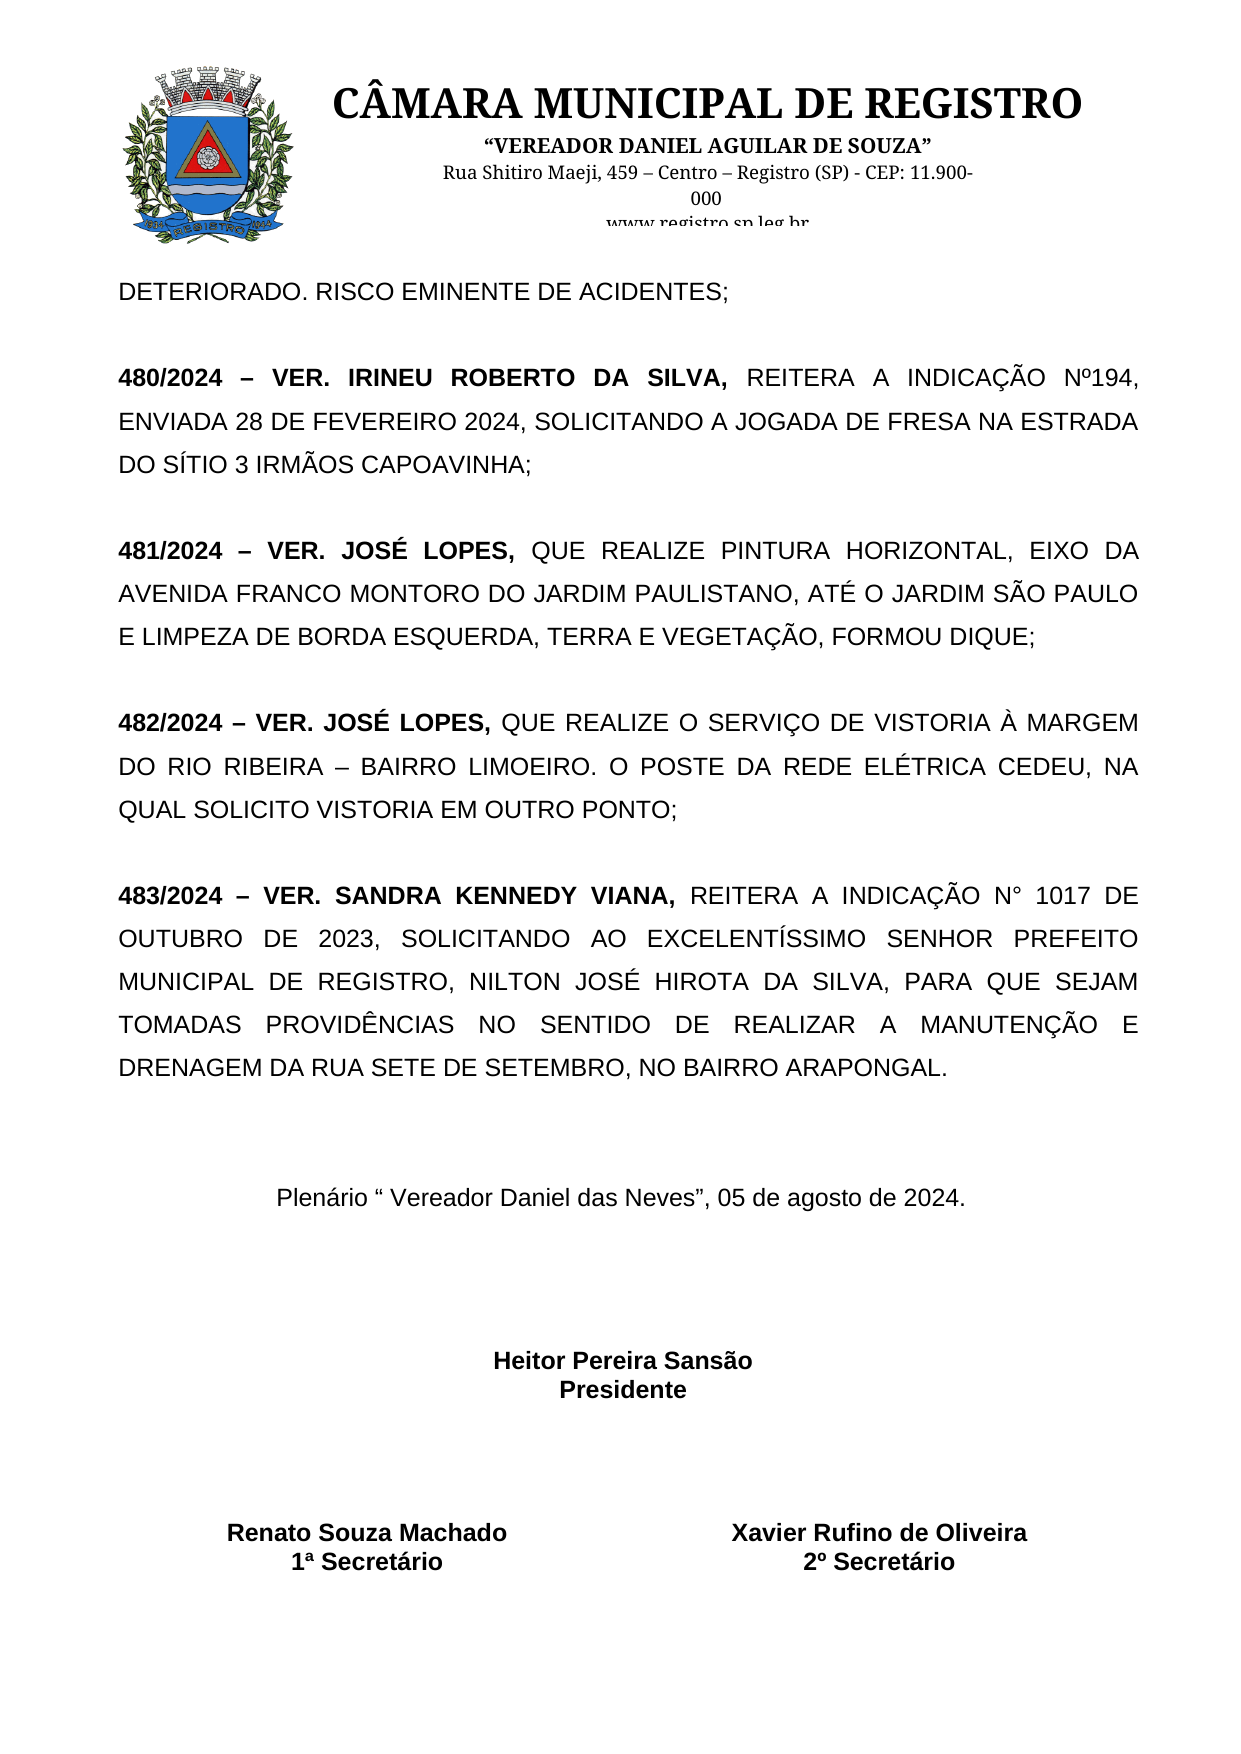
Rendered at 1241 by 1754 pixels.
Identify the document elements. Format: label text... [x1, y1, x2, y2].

table_header Heitor Pereira Sansão Presidente [118, 1346, 1143, 1518]
text 483/2024 – VER. SANDRA KENNEDY VIANA, REITERA A INDICAÇÃO N° 1017 DE OUTUBRO DE 2023, SOLICITANDO AO EXCELENTÍSSIMO SENHOR PREFEITO MUNICIPAL DE REGISTRO, NILTON JOSÉ HIROTA DA SILVA, PARA QUE SEJAM TOMADAS PROVIDÊNCIAS NO SENTIDO DE REALIZAR A MANUTENÇÃO E DRENAGEM DA RUA SETE DE SETEMBRO, NO BAIRRO ARAPONGAL. [118, 881, 1140, 1082]
text 482/2024 – VER. JOSÉ LOPES, QUE REALIZE O SERVIÇO DE VISTORIA À MARGEM DO RIO RIBEIRA – BAIRRO LIMOEIRO. O POSTE DA REDE ELÉTRICA CEDEU, NA QUAL SOLICITO VISTORIA EM OUTRO PONTO; [118, 708, 1140, 823]
text DETERIORADO. RISCO EMINENTE DE ACIDENTES; [118, 277, 1140, 306]
text Plenário “ Vereador Daniel das Neves”, 05 de agosto de 2024. [103, 1183, 1140, 1211]
picture [118, 61, 298, 249]
table_cell Xavier Rufino de Oliveira 2º Secretário [631, 1518, 1143, 1576]
text 481/2024 – VER. JOSÉ LOPES, QUE REALIZE PINTURA HORIZONTAL, EIXO DA AVENIDA FRANCO MONTORO DO JARDIM PAULISTANO, ATÉ O JARDIM SÃO PAULO E LIMPEZA DE BORDA ESQUERDA, TERRA E VEGETAÇÃO, FORMOU DIQUE; [118, 536, 1140, 651]
table_cell Renato Souza Machado 1ª Secretário [118, 1518, 631, 1576]
text 480/2024 – VER. IRINEU ROBERTO DA SILVA, REITERA A INDICAÇÃO Nº194, ENVIADA 28 DE FEVEREIRO 2024, SOLICITANDO A JOGADA DE FRESA NA ESTRADA DO SÍTIO 3 IRMÃOS CAPOAVINHA; [118, 363, 1140, 478]
